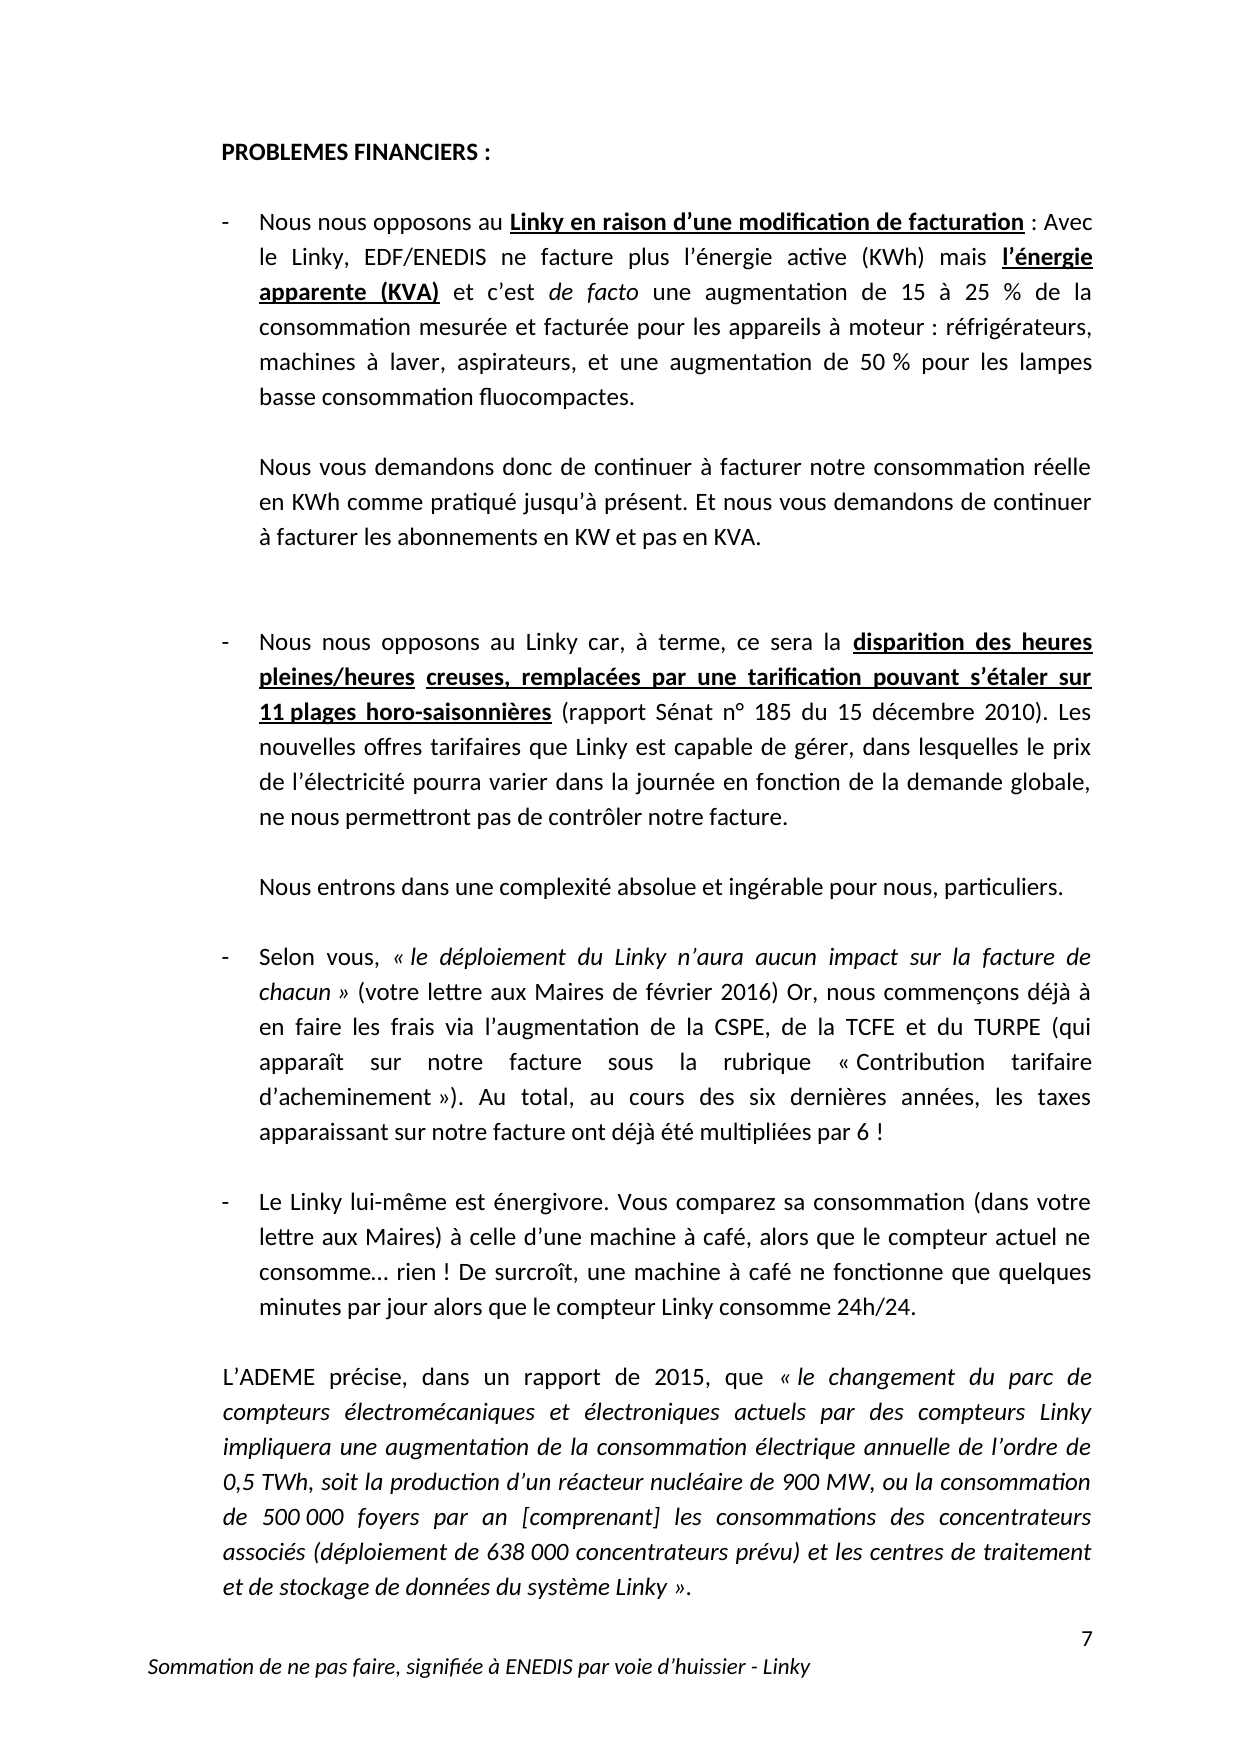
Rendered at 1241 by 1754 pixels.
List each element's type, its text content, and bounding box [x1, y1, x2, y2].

list Le Linky lui-même est énergivore. Vous comparez sa consommation (dans votre lettre aux Maires) à celle d’une machine à café, alors que le compteur actuel ne consomme… rien ! De surcroît, une machine à café ne fonctionne que quelques minutes par jour alors que le compteur Linky consomme 24h/24. [221, 1186, 1092, 1321]
text Nous entrons dans une complexité absolue et ingérable pour nous, particuliers. [221, 871, 1092, 901]
text Nous vous demandons donc de continuer à facturer notre consommation réelle en KWh comme pratiqué jusqu’à présent. Et nous vous demandons de continuer à facturer les abonnements en KW et pas en KVA. [259, 451, 1092, 551]
list Nous nous opposons au Linky car, à terme, ce sera la disparition des heures pleines/heures creuses, remplacées par une tarification pouvant s’étaler sur 11 plages horo-saisonnières (rapport Sénat n° 185 du 15 décembre 2010). Les nouvelles offres tarifaires que Linky est capable de gérer, dans lesquelles le prix de l’électricité pourra varier dans la journée en fonction de la demande globale, ne nous permettront pas de contrôler notre facture. [221, 626, 1092, 831]
list Nous nous opposons au Linky en raison d’une modification de facturation : Avec le Linky, EDF/ENEDIS ne facture plus l’énergie active (KWh) mais l’énergie apparente (KVA) et c’est de facto une augmentation de 15 à 25 % de la consommation mesurée et facturée pour les appareils à moteur : réfrigérateurs, machines à laver, aspirateurs, et une augmentation de 50 % pour les lampes basse consommation fluocompactes. [221, 206, 1092, 411]
text L’ADEME précise, dans un rapport de 2015, que « le changement du parc de compteurs électromécaniques et électroniques actuels par des compteurs Linky impliquera une augmentation de la consommation électrique annuelle de l’ordre de 0,5 TWh, soit la production d’un réacteur nucléaire de 900 MW, ou la consommation de 500 000 foyers par an [comprenant] les consommations des concentrateurs associés (déploiement de 638 000 concentrateurs prévu) et les centres de traitement et de stockage de données du système Linky ». [223, 1361, 1092, 1601]
text PROBLEMES FINANCIERS : [148, 136, 1092, 166]
list Selon vous, « le déploiement du Linky n’aura aucun impact sur la facture de chacun » (votre lettre aux Maires de février 2016) Or, nous commençons déjà à en faire les frais via l’augmentation de la CSPE, de la TCFE et du TURPE (qui apparaît sur notre facture sous la rubrique « Contribution tarifaire d’acheminement »). Au total, au cours des six dernières années, les taxes apparaissant sur notre facture ont déjà été multipliées par 6 ! [221, 941, 1092, 1146]
